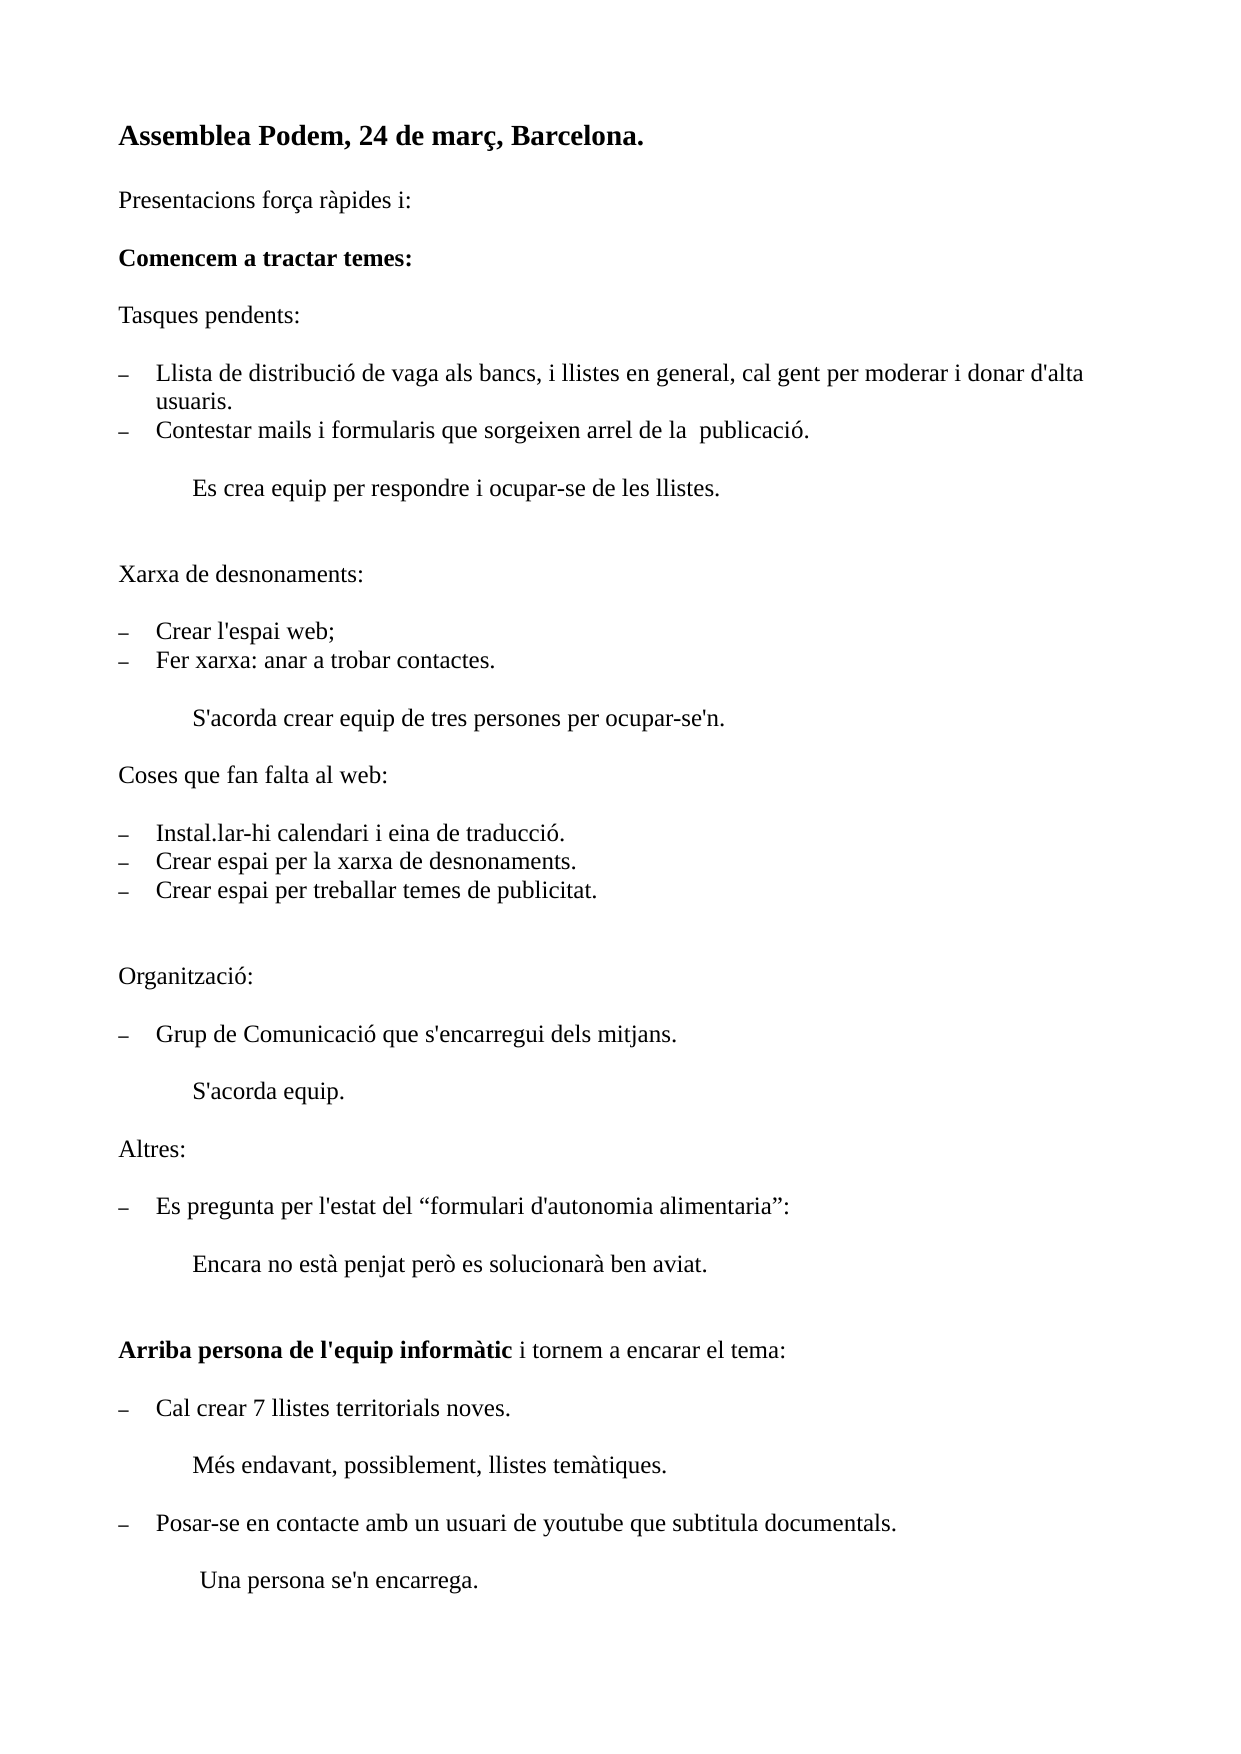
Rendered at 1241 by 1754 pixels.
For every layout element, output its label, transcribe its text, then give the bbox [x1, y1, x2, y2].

list Llista de distribució de vaga als bancs, i llistes en general, cal gent per moderar i donar d'alta usuaris. [118, 358, 1122, 415]
list Posar-se en contacte amb un usuari de youtube que subtitula documentals. [118, 1508, 1122, 1536]
text S'acorda equip. [118, 1076, 1122, 1105]
text Tasques pendents: [118, 300, 1122, 329]
list Crear espai per treballar temes de publicitat. [118, 875, 1122, 904]
text Altres: [118, 1134, 1122, 1163]
text Presentacions força ràpides i: [118, 185, 1122, 214]
list Contestar mails i formularis que sorgeixen arrel de la publicació. [118, 415, 1122, 444]
list Crear espai per la xarxa de desnonaments. [118, 846, 1122, 875]
list Cal crear 7 llistes territorials noves. [118, 1393, 1122, 1421]
text Xarxa de desnonaments: [118, 559, 1122, 588]
list Crear l'espai web; [118, 616, 1122, 645]
list Una persona se'n encarrega. [156, 1565, 1122, 1594]
text Arriba persona de l'equip informàtic i tornem a encarar el tema: [118, 1335, 1122, 1364]
text S'acorda crear equip de tres persones per ocupar-se'n. [118, 703, 1122, 731]
list Grup de Comunicació que s'encarregui dels mitjans. [118, 1019, 1122, 1048]
text Comencem a tractar temes: [118, 243, 1122, 271]
list Es pregunta per l'estat del “formulari d'autonomia alimentaria”: [118, 1191, 1122, 1220]
list Instal.lar-hi calendari i eina de traducció. [118, 818, 1122, 846]
text Organització: [118, 961, 1122, 990]
text Es crea equip per respondre i ocupar-se de les llistes. [118, 473, 1122, 501]
text Encara no està penjat però es solucionarà ben aviat. [118, 1249, 1122, 1278]
text Assemblea Podem, 24 de març, Barcelona. [118, 118, 1122, 152]
text Més endavant, possiblement, llistes temàtiques. [118, 1450, 1122, 1479]
text Coses que fan falta al web: [118, 760, 1122, 789]
list Fer xarxa: anar a trobar contactes. [118, 645, 1122, 674]
